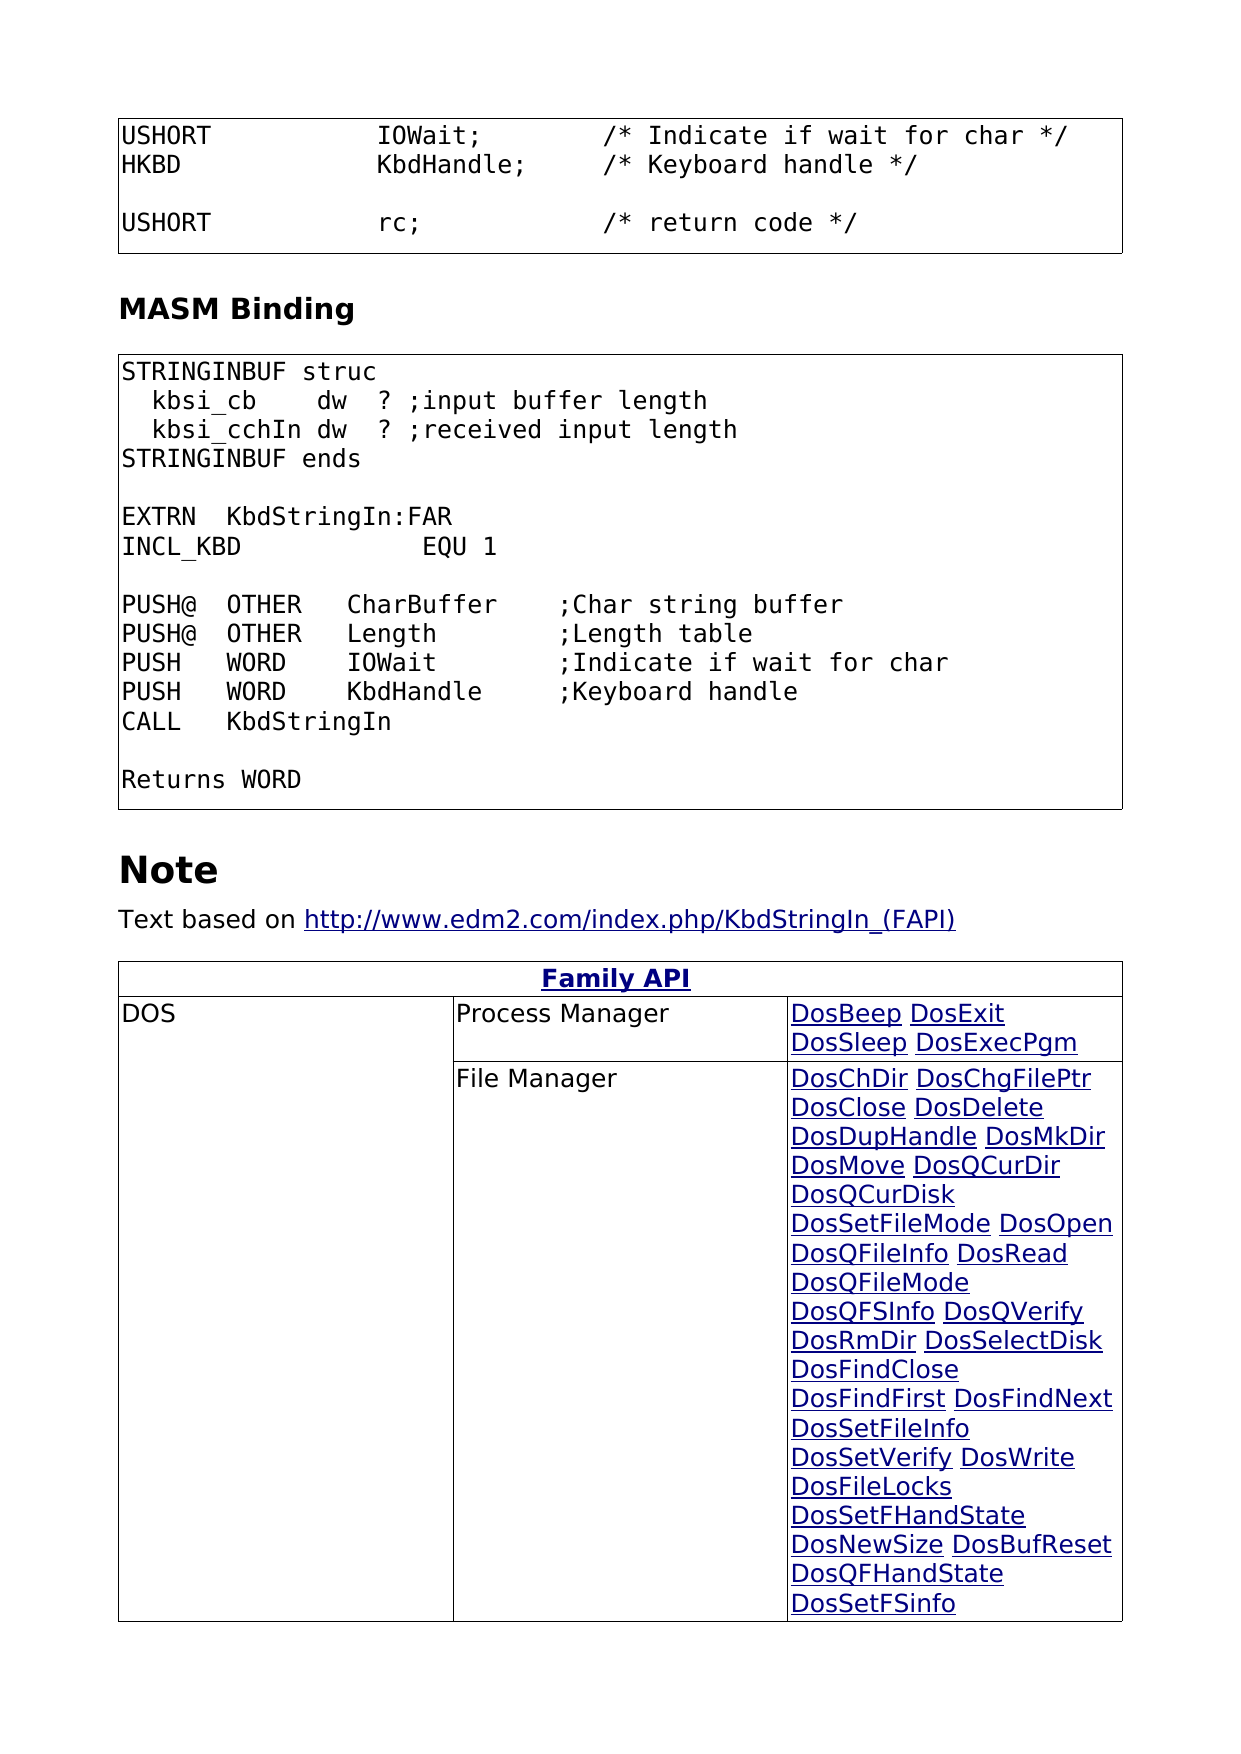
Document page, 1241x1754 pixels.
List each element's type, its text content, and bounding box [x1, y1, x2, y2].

subtitle Note [118, 849, 1122, 892]
text Text based on http://www.edm2.com/index.php/KbdStringIn_(FAPI) [118, 905, 1122, 934]
table_cell File Manager [454, 1062, 787, 1621]
table_cell DOS [119, 997, 453, 1621]
table_cell DosChDir DosChgFilePtr DosClose DosDelete DosDupHandle DosMkDir DosMove DosQCurDir DosQCurDisk DosSetFileMode DosOpen DosQFileInfo DosRead DosQFileMode DosQFSInfo DosQVerify DosRmDir DosSelectDisk DosFindClose DosFindFirst DosFindNext DosSetFileInfo DosSetVerify DosWrite DosFileLocks DosSetFHandState DosNewSize DosBufReset DosQFHandState DosSetFSinfo [788, 1062, 1122, 1621]
table_cell DosBeep DosExit DosSleep DosExecPgm [788, 997, 1122, 1061]
table_header USHORT IOWait; /* Indicate if wait for char */ HKBD KbdHandle; /* Keyboard handle */ USHORT rc; /* return code */ [119, 119, 1122, 252]
table_cell Process Manager [454, 997, 787, 1061]
subtitle MASM Binding [118, 292, 1122, 326]
table_header Family API [119, 962, 1122, 996]
table_header STRINGINBUF struc kbsi_cb dw ? ;input buffer length kbsi_cchIn dw ? ;received input length STRINGINBUF ends EXTRN KbdStringIn:FAR INCL_KBD EQU 1 PUSH@ OTHER CharBuffer ;Char string buffer PUSH@ OTHER Length ;Length table PUSH WORD IOWait ;Indicate if wait for char PUSH WORD KbdHandle ;Keyboard handle CALL KbdStringIn Returns WORD [119, 355, 1122, 809]
